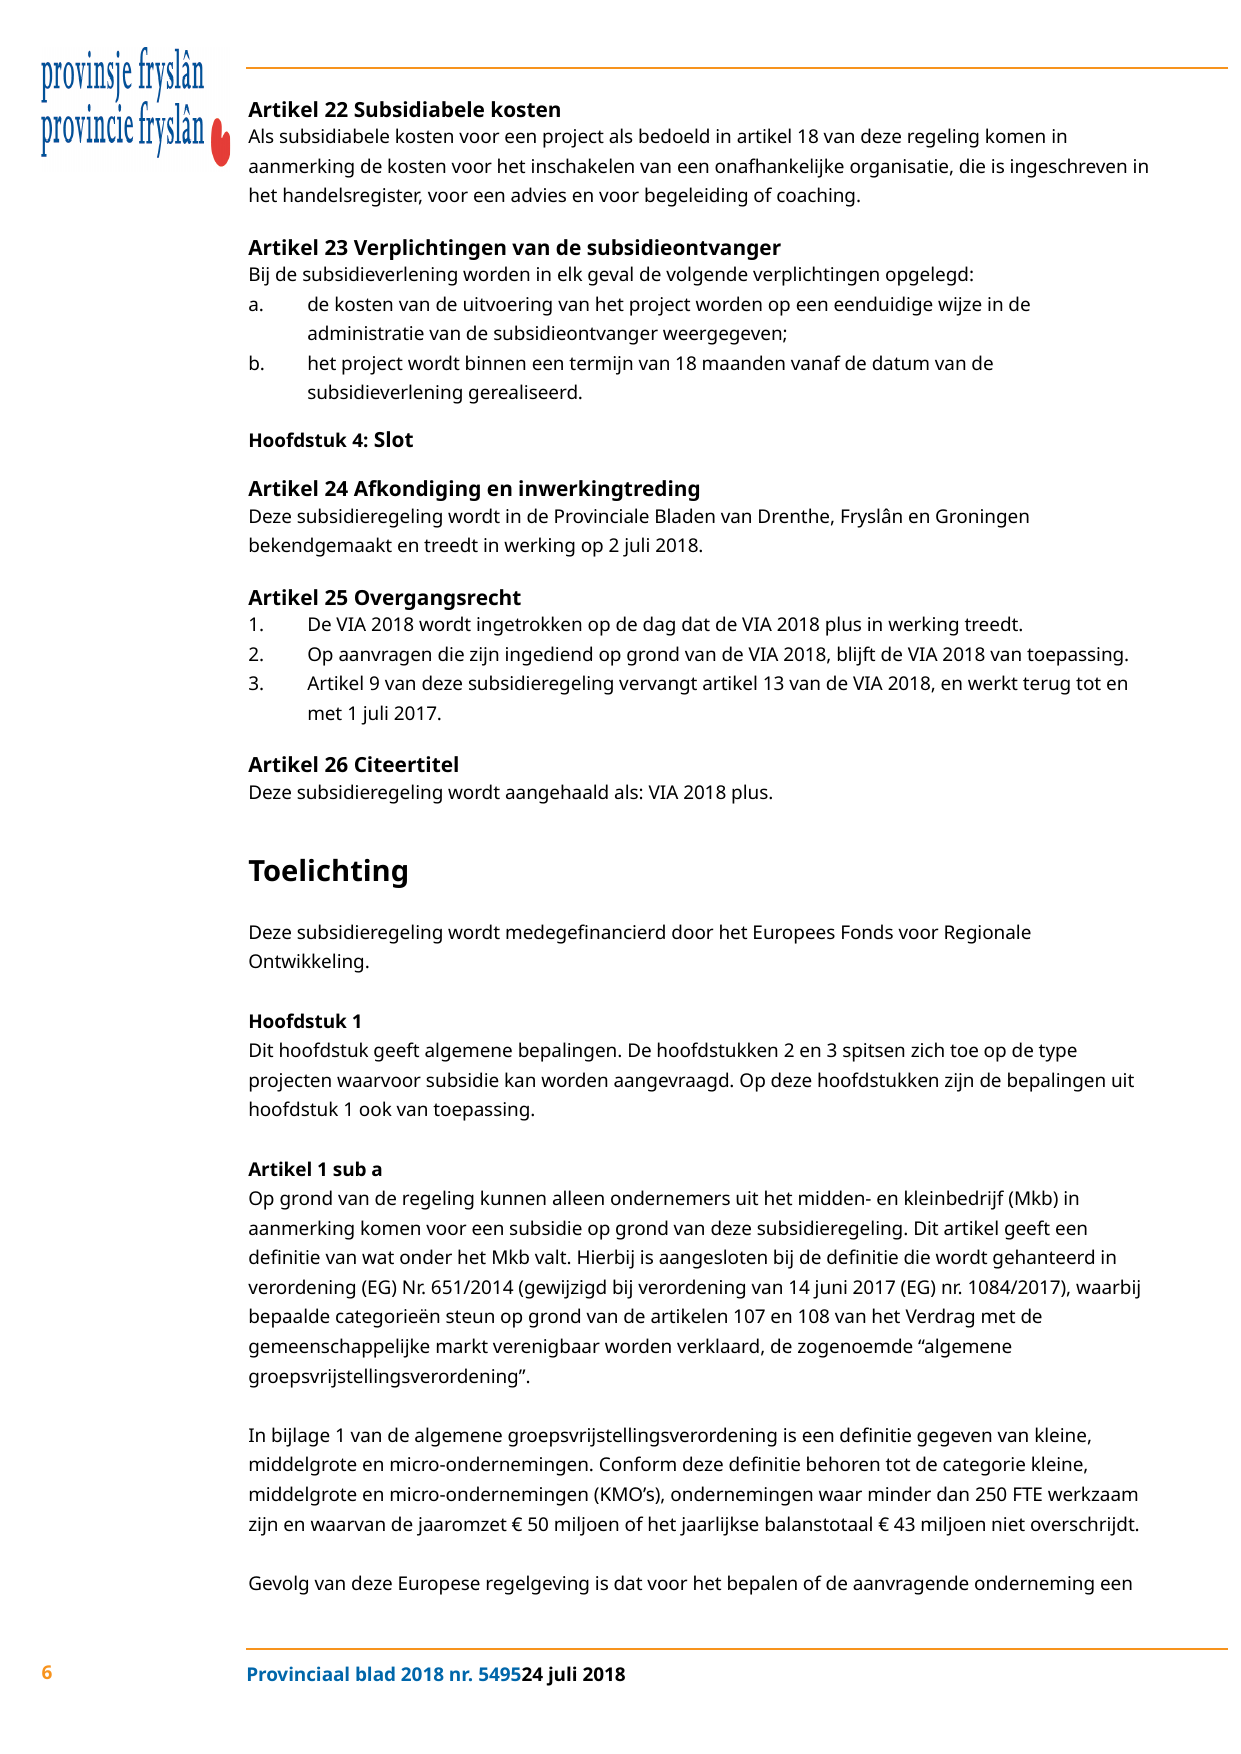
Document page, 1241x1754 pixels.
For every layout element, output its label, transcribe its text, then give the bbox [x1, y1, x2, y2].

text Dit hoofdstuk geeft algemene bepalingen. De hoofdstukken 2 en 3 spitsen zich toe op de type projecten waarvoor subsidie kan worden aangevraagd. Op deze hoofdstukken zijn de bepalingen uit hoofdstuk 1 ook van toepassing. [248, 1037, 1152, 1122]
picture [41, 47, 231, 172]
text Artikel 24 Afkondiging en inwerkingtreding [248, 474, 1152, 503]
list Artikel 9 van deze subsidieregeling vervangt artikel 13 van de VIA 2018, en werkt terug tot en met 1 juli 2017. [248, 671, 1152, 726]
text Als subsidiabele kosten voor een project als bedoeld in artikel 18 van deze regeling komen in aanmerking de kosten voor het inschakelen van een onafhankelijke organisatie, die is ingeschreven in het handelsregister, voor een advies en voor begeleiding of coaching. [248, 123, 1152, 208]
text Op grond van de regeling kunnen alleen ondernemers uit het midden- en kleinbedrijf (Mkb) in aanmerking komen voor een subsidie op grond van deze subsidieregeling. Dit artikel geeft een definitie van wat onder het Mkb valt. Hierbij is aangesloten bij de definitie die wordt gehanteerd in verordening (EG) Nr. 651/2014 (gewijzigd bij verordening van 14 juni 2017 (EG) nr. 1084/2017), waarbij bepaalde categorieën steun op grond van de artikelen 107 en 108 van het Verdrag met de gemeenschappelijke markt verenigbaar worden verklaard, de zogenoemde “algemene groepsvrijstellingsverordening”. [248, 1185, 1152, 1389]
text Gevolg van deze Europese regelgeving is dat voor het bepalen of de aanvragende onderneming een [248, 1570, 1152, 1596]
text Artikel 1 sub a [248, 1156, 1152, 1182]
list De VIA 2018 wordt ingetrokken op de dag dat de VIA 2018 plus in werking treedt. [248, 611, 1152, 637]
text In bijlage 1 van de algemene groepsvrijstellingsverordening is een definitie gegeven van kleine, middelgrote en micro-ondernemingen. Conform deze definitie behoren tot de categorie kleine, middelgrote en micro-ondernemingen (KMO’s), ondernemingen waar minder dan 250 FTE werkzaam zijn en waarvan de jaaromzet € 50 miljoen of het jaarlijkse balanstotaal € 43 miljoen niet overschrijdt. [248, 1422, 1152, 1537]
text Artikel 26 Citeertitel [248, 751, 1152, 779]
text Bij de subsidieverlening worden in elk geval de volgende verplichtingen opgelegd: [248, 261, 1152, 287]
list het project wordt binnen een termijn van 18 maanden vanaf de datum van de subsidieverlening gerealiseerd. [248, 350, 1152, 405]
text Deze subsidieregeling wordt medegefinancierd door het Europees Fonds voor Regionale Ontwikkeling. [248, 919, 1152, 974]
text Artikel 22 Subsidiabele kosten [248, 95, 1152, 123]
text Toelichting [248, 850, 1152, 890]
text Hoofdstuk 4: Slot [248, 425, 1152, 454]
text Hoofdstuk 1 [248, 1008, 1152, 1034]
text Artikel 23 Verplichtingen van de subsidieontvanger [248, 233, 1152, 261]
text Deze subsidieregeling wordt in de Provinciale Bladen van Drenthe, Fryslân en Groningen bekendgemaakt en treedt in werking op 2 juli 2018. [248, 503, 1152, 558]
list de kosten van de uitvoering van het project worden op een eenduidige wijze in de administratie van de subsidieontvanger weergegeven; [248, 291, 1152, 346]
list Op aanvragen die zijn ingediend op grond van de VIA 2018, blijft de VIA 2018 van toepassing. [248, 641, 1152, 667]
text Deze subsidieregeling wordt aangehaald als: VIA 2018 plus. [248, 779, 1152, 805]
text Artikel 25 Overgangsrecht [248, 583, 1152, 611]
